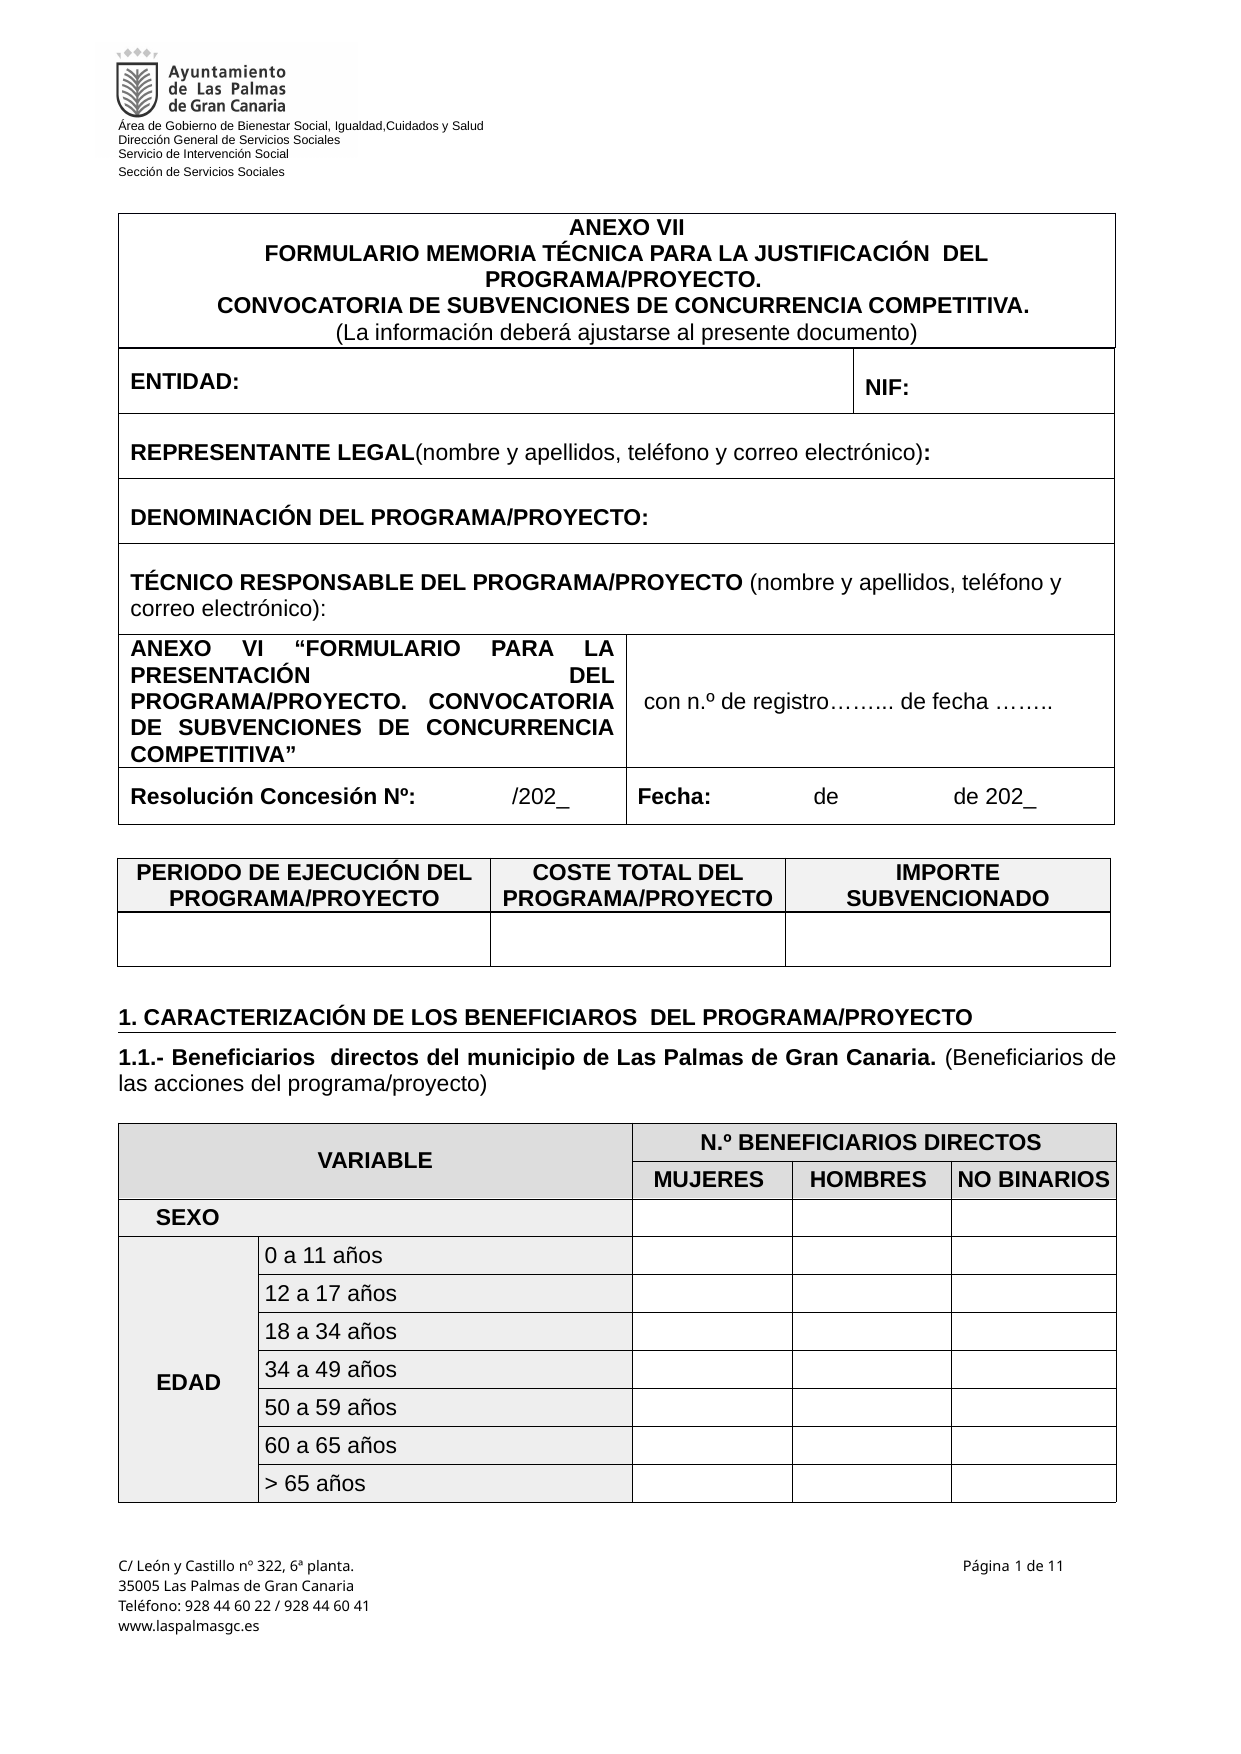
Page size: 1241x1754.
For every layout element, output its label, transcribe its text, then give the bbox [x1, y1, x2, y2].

table_cell MUJERES [633, 1162, 792, 1198]
table_cell [633, 1275, 792, 1312]
table_cell [793, 1200, 951, 1236]
table_cell [633, 1427, 792, 1464]
table_cell [793, 1389, 951, 1426]
table_cell [491, 913, 785, 966]
table_cell [952, 1351, 1116, 1388]
text 1. CARACTERIZACIÓN DE LOS BENEFICIAROS DEL PROGRAMA/PROYECTO [118, 1004, 1116, 1032]
table_cell [633, 1313, 792, 1350]
table_cell [952, 1465, 1116, 1502]
text CONVOCATORIA DE SUBVENCIONES DE CONCURRENCIA COMPETITIVA. [119, 291, 1115, 318]
table_cell NO BINARIOS [952, 1162, 1116, 1198]
table_cell [952, 1275, 1116, 1312]
table_header N.º BENEFICIARIOS DIRECTOS [633, 1124, 1116, 1161]
table_cell > 65 años [259, 1465, 632, 1502]
table_cell [952, 1200, 1116, 1236]
table_cell [793, 1465, 951, 1502]
table_cell [793, 1427, 951, 1464]
table_cell [118, 913, 490, 966]
table_cell [952, 1389, 1116, 1426]
picture [95, 42, 358, 158]
table_cell [952, 1427, 1116, 1464]
table_cell REPRESENTANTE LEGAL(nombre y apellidos, teléfono y correo electrónico): [119, 414, 1114, 478]
table_cell [793, 1275, 951, 1312]
table_cell 60 a 65 años [259, 1427, 632, 1464]
table_cell [952, 1237, 1116, 1274]
table_cell 34 a 49 años [259, 1351, 632, 1388]
table_header NIF: [854, 349, 1114, 413]
table_header COSTE TOTAL DEL PROGRAMA/PROYECTO [491, 859, 785, 911]
table_cell 18 a 34 años [259, 1313, 632, 1350]
text ANEXO VII [119, 214, 1115, 239]
table_cell DENOMINACIÓN DEL PROGRAMA/PROYECTO: [119, 479, 1114, 543]
table_cell [952, 1313, 1116, 1350]
table_cell 50 a 59 años [259, 1389, 632, 1426]
table_header IMPORTE SUBVENCIONADO [786, 859, 1110, 911]
text (La información deberá ajustarse al presente documento) [119, 318, 1115, 347]
text FORMULARIO MEMORIA TÉCNICA PARA LA JUSTIFICACIÓN DEL PROGRAMA/PROYECTO. [119, 239, 1115, 291]
table_cell con n.º de registro……... de fecha …….. [627, 635, 1114, 767]
table_cell [633, 1237, 792, 1274]
table_cell [793, 1351, 951, 1388]
table_cell Fecha: de de 202_ [627, 768, 1114, 824]
table_cell TÉCNICO RESPONSABLE DEL PROGRAMA/PROYECTO (nombre y apellidos, teléfono y correo electrónico): [119, 544, 1114, 634]
table_cell [633, 1351, 792, 1388]
table_cell [633, 1200, 792, 1236]
table_cell [633, 1465, 792, 1502]
table_cell 0 a 11 años [259, 1237, 632, 1274]
table_cell 12 a 17 años [259, 1275, 632, 1312]
table_cell SEXO [119, 1200, 632, 1236]
table_cell [793, 1313, 951, 1350]
table_cell HOMBRES [793, 1162, 951, 1198]
table_header ENTIDAD: [119, 349, 853, 413]
table_cell Resolución Concesión Nº: /202_ [119, 768, 626, 824]
table_cell ANEXO VI “FORMULARIO PARA LA PRESENTACIÓN DEL PROGRAMA/PROYECTO. CONVOCATORIA DE SUBVENCIONES DE CONCURRENCIA COMPETITIVA” [119, 635, 626, 767]
table_cell [786, 913, 1110, 966]
table_cell [793, 1237, 951, 1274]
table_cell [633, 1389, 792, 1426]
table_header PERIODO DE EJECUCIÓN DEL PROGRAMA/PROYECTO [118, 859, 490, 911]
table_cell EDAD [119, 1237, 258, 1502]
table_header VARIABLE [119, 1124, 632, 1198]
text 1.1.- Beneficiarios directos del municipio de Las Palmas de Gran Canaria. (Beneficiarios de las acciones del programa/proyecto) [118, 1043, 1116, 1096]
